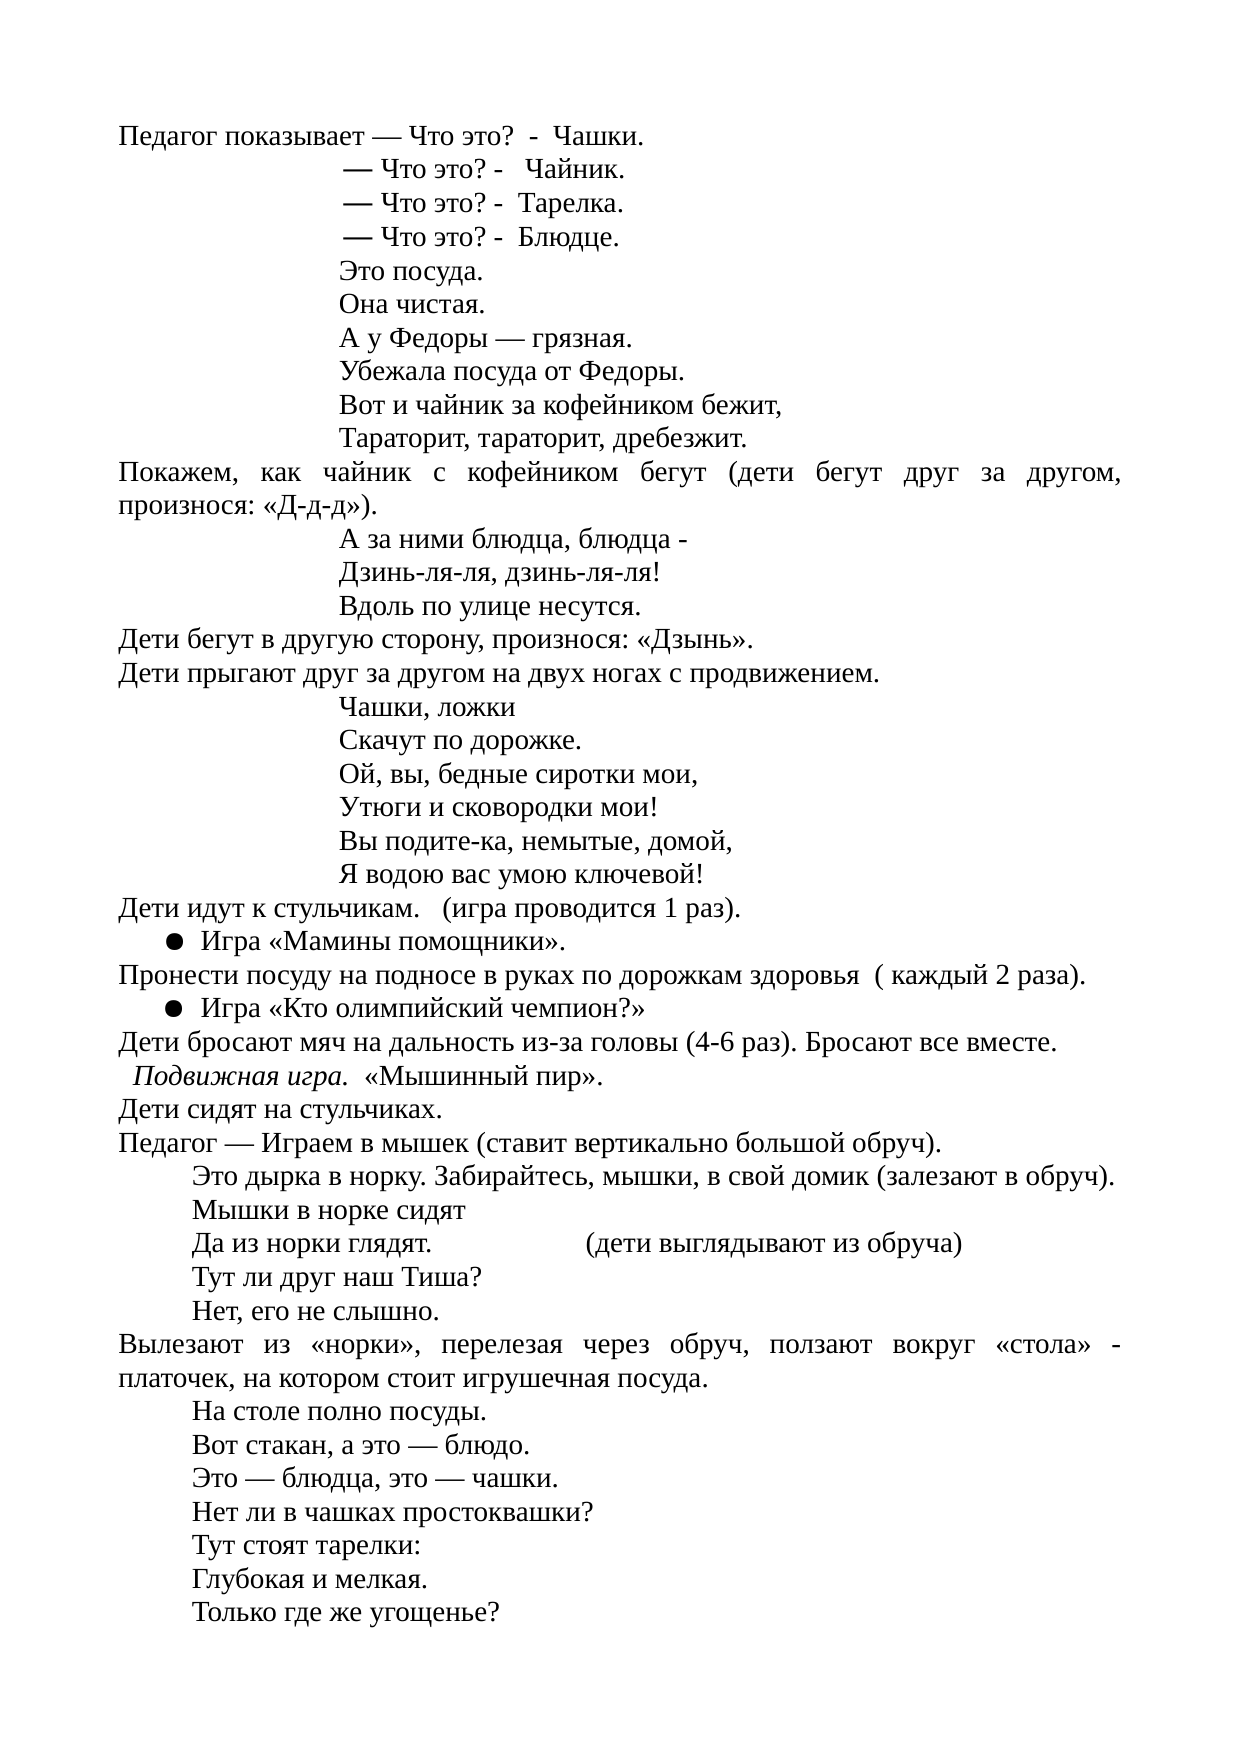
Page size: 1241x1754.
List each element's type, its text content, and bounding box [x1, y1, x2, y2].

text Пронести посуду на подносе в руках по дорожкам здоровья ( каждый 2 раза). [118, 957, 1122, 991]
text Я водою вас умою ключевой! [118, 856, 1122, 890]
list Что это? - Блюдце. [343, 219, 1122, 253]
text Утюги и сковородки мои! [118, 789, 1122, 823]
text Это дырка в норку. Забирайтесь, мышки, в свой домик (залезают в обруч). [118, 1158, 1122, 1192]
text Убежала посуда от Федоры. [118, 353, 1122, 387]
list Игра «Кто олимпийский чемпион?» [162, 991, 1122, 1024]
list Дети сидят на стульчиках. [118, 1091, 1122, 1125]
text А за ними блюдца, блюдца - [118, 521, 1122, 554]
text Чашки, ложки [118, 689, 1122, 722]
text Педагог — Играем в мышек (ставит вертикально большой обруч). [118, 1125, 1122, 1158]
text Она чистая. [118, 286, 1122, 320]
text Покажем, как чайник с кофейником бегут (дети бегут друг за другом, произнося: «Д-д-д»). [118, 454, 1122, 521]
text Ой, вы, бедные сиротки мои, [118, 756, 1122, 789]
text Это посуда. [118, 253, 1122, 286]
text Педагог показывает — Что это? - Чашки. [118, 118, 1122, 152]
text Вылезают из «норки», перелезая через обруч, ползают вокруг «стола» - платочек, на котором стоит игрушечная посуда. [118, 1326, 1122, 1393]
list Что это? - Чайник. [343, 152, 1122, 185]
text Это — блюдца, это — чашки. [118, 1460, 1122, 1494]
text Тараторит, тараторит, дребезжит. [118, 420, 1122, 454]
text А у Федоры — грязная. [118, 320, 1122, 353]
text Дети прыгают друг за другом на двух ногах с продвижением. [118, 655, 1122, 689]
list Подвижная игра. «Мышинный пир». [118, 1058, 1122, 1091]
text Вы подите-ка, немытые, домой, [118, 823, 1122, 856]
text Нет ли в чашках простоквашки? [118, 1494, 1122, 1527]
text Вот стакан, а это — блюдо. [118, 1427, 1122, 1460]
text Дети бегут в другую сторону, произнося: «Дзынь». [118, 622, 1122, 655]
text Тут ли друг наш Тиша? [118, 1259, 1122, 1293]
text Да из норки глядят. (дети выглядывают из обруча) [118, 1226, 1122, 1259]
list Дети бросают мяч на дальность из-за головы (4-6 раз). Бросают все вместе. [118, 1024, 1122, 1058]
text Дзинь-ля-ля, дзинь-ля-ля! [118, 554, 1122, 588]
text Дети идут к стульчикам. (игра проводится 1 раз). [118, 890, 1122, 923]
text Глубокая и мелкая. [118, 1561, 1122, 1594]
text На столе полно посуды. [118, 1393, 1122, 1427]
text Только где же угощенье? [118, 1594, 1122, 1628]
list Игра «Мамины помощники». [163, 923, 1122, 957]
text Вдоль по улице несутся. [118, 588, 1122, 622]
text Тут стоят тарелки: [118, 1527, 1122, 1561]
text Скачут по дорожке. [118, 722, 1122, 756]
list Что это? - Тарелка. [343, 185, 1122, 219]
text Мышки в норке сидят [118, 1192, 1122, 1226]
text Нет, его не слышно. [118, 1293, 1122, 1326]
text Вот и чайник за кофейником бежит, [118, 387, 1122, 420]
